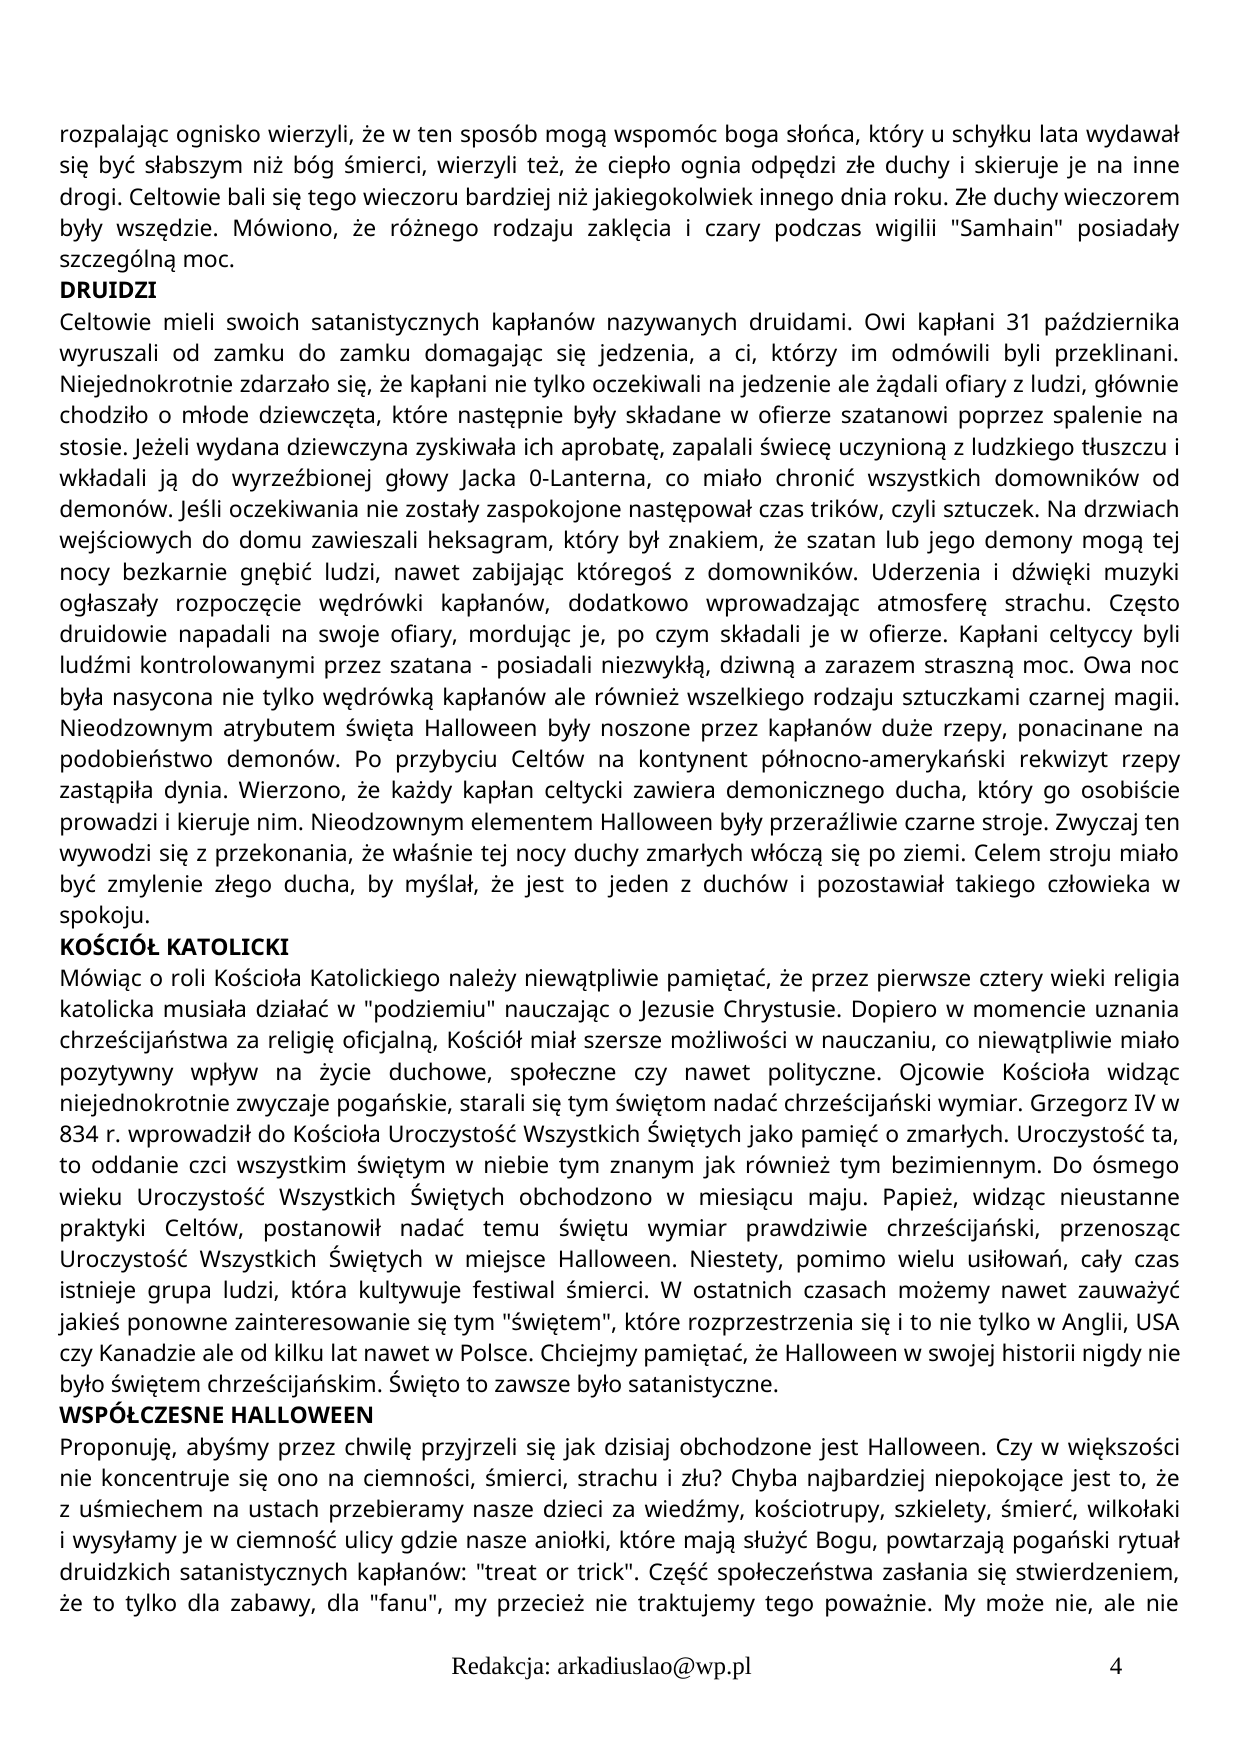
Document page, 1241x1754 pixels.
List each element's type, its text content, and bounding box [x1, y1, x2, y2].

text KOŚCIÓŁ KATOLICKI [59, 931, 1181, 962]
text DRUIDZI [59, 274, 1181, 306]
text Mówiąc o roli Kościoła Katolickiego należy niewątpliwie pamiętać, że przez pierwsze cztery wieki religia katolicka musiała działać w "podziemiu" nauczając o Jezusie Chrystusie. Dopiero w momencie uznania chrześcijaństwa za religię oficjalną, Kościół miał szersze możliwości w nauczaniu, co niewątpliwie miało pozytywny wpływ na życie duchowe, społeczne czy nawet polityczne. Ojcowie Kościoła widząc niejednokrotnie zwyczaje pogańskie, starali się tym świętom nadać chrześcijański wymiar. Grzegorz IV w 834 r. wprowadził do Kościoła Uroczystość Wszystkich Świętych jako pamięć o zmarłych. Uroczystość ta, to oddanie czci wszystkim świętym w niebie tym znanym jak również tym bezimiennym. Do ósmego wieku Uroczystość Wszystkich Świętych obchodzono w miesiącu maju. Papież, widząc nieustanne praktyki Celtów, postanowił nadać temu świętu wymiar prawdziwie chrześcijański, przenosząc Uroczystość Wszystkich Świętych w miejsce Halloween. Niestety, pomimo wielu usiłowań, cały czas istnieje grupa ludzi, która kultywuje festiwal śmierci. W ostatnich czasach możemy nawet zauważyć jakieś ponowne zainteresowanie się tym "świętem", które rozprzestrzenia się i to nie tylko w Anglii, USA czy Kanadzie ale od kilku lat nawet w Polsce. Chciejmy pamiętać, że Halloween w swojej historii nigdy nie było świętem chrześcijańskim. Święto to zawsze było satanistyczne. [59, 962, 1181, 1399]
text WSPÓŁCZESNE HALLOWEEN [59, 1399, 1181, 1431]
text rozpalając ognisko wierzyli, że w ten sposób mogą wspomóc boga słońca, który u schyłku lata wydawał się być słabszym niż bóg śmierci, wierzyli też, że ciepło ognia odpędzi złe duchy i skieruje je na inne drogi. Celtowie bali się tego wieczoru bardziej niż jakiegokolwiek innego dnia roku. Złe duchy wieczorem były wszędzie. Mówiono, że różnego rodzaju zaklęcia i czary podczas wigilii "Samhain" posiadały szczególną moc. [59, 118, 1181, 274]
text Celtowie mieli swoich satanistycznych kapłanów nazywanych druidami. Owi kapłani 31 października wyruszali od zamku do zamku domagając się jedzenia, a ci, którzy im odmówili byli przeklinani. Niejednokrotnie zdarzało się, że kapłani nie tylko oczekiwali na jedzenie ale żądali ofiary z ludzi, głównie chodziło o młode dziewczęta, które następnie były składane w ofierze szatanowi poprzez spalenie na stosie. Jeżeli wydana dziewczyna zyskiwała ich aprobatę, zapalali świecę uczynioną z ludzkiego tłuszczu i wkładali ją do wyrzeźbionej głowy Jacka 0-Lanterna, co miało chronić wszystkich domowników od demonów. Jeśli oczekiwania nie zostały zaspokojone następował czas trików, czyli sztuczek. Na drzwiach wejściowych do domu zawieszali heksagram, który był znakiem, że szatan lub jego demony mogą tej nocy bezkarnie gnębić ludzi, nawet zabijając któregoś z domowników. Uderzenia i dźwięki muzyki ogłaszały rozpoczęcie wędrówki kapłanów, dodatkowo wprowadzając atmosferę strachu. Często druidowie napadali na swoje ofiary, mordując je, po czym składali je w ofierze. Kapłani celtyccy byli ludźmi kontrolowanymi przez szatana - posiadali niezwykłą, dziwną a zarazem straszną moc. Owa noc była nasycona nie tylko wędrówką kapłanów ale również wszelkiego rodzaju sztuczkami czarnej magii. Nieodzownym atrybutem święta Halloween były noszone przez kapłanów duże rzepy, ponacinane na podobieństwo demonów. Po przybyciu Celtów na kontynent północno-amerykański rekwizyt rzepy zastąpiła dynia. Wierzono, że każdy kapłan celtycki zawiera demonicznego ducha, który go osobiście prowadzi i kieruje nim. Nieodzownym elementem Halloween były przeraźliwie czarne stroje. Zwyczaj ten wywodzi się z przekonania, że właśnie tej nocy duchy zmarłych włóczą się po ziemi. Celem stroju miało być zmylenie złego ducha, by myślał, że jest to jeden z duchów i pozostawiał takiego człowieka w spokoju. [59, 306, 1181, 931]
text Proponuję, abyśmy przez chwilę przyjrzeli się jak dzisiaj obchodzone jest Halloween. Czy w większości nie koncentruje się ono na ciemności, śmierci, strachu i złu? Chyba najbardziej niepokojące jest to, że z uśmiechem na ustach przebieramy nasze dzieci za wiedźmy, kościotrupy, szkielety, śmierć, wilkołaki i wysyłamy je w ciemność ulicy gdzie nasze aniołki, które mają służyć Bogu, powtarzają pogański rytuał druidzkich satanistycznych kapłanów: "treat or trick". Część społeczeństwa zasłania się stwierdzeniem, że to tylko dla zabawy, dla "fanu", my przecież nie traktujemy tego poważnie. My może nie, ale nie [59, 1431, 1181, 1618]
